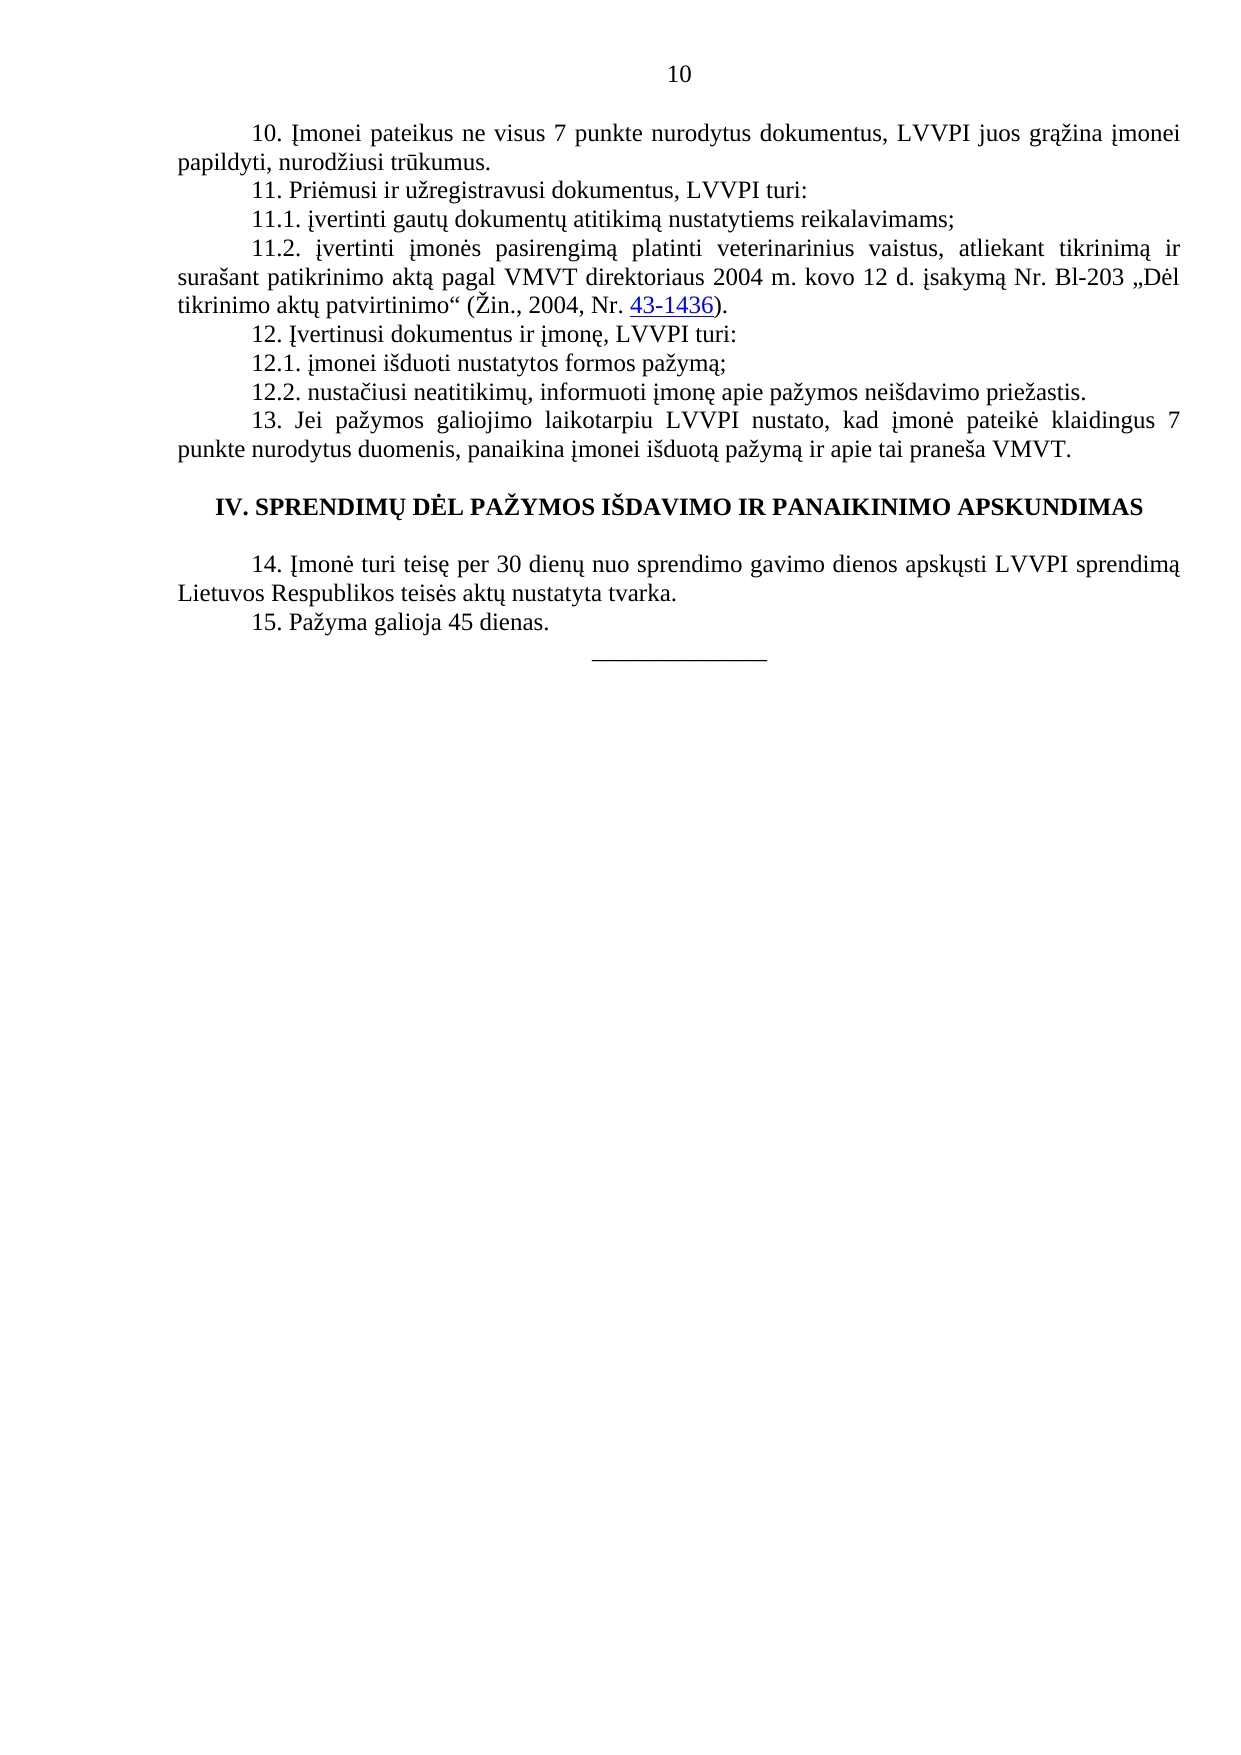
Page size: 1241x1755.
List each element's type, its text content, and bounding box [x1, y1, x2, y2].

text IV. SPRENDIMŲ DĖL PAŽYMOS IŠDAVIMO IR PANAIKINIMO APSKUNDIMAS [177, 492, 1181, 521]
text 10. Įmonei pateikus ne visus 7 punkte nurodytus dokumentus, LVVPI juos grąžina įmonei papildyti, nurodžiusi trūkumus. [177, 118, 1181, 176]
text 13. Jei pažymos galiojimo laikotarpiu LVVPI nustato, kad įmonė pateikė klaidingus 7 punkte nurodytus duomenis, panaikina įmonei išduotą pažymą ir apie tai praneša VMVT. [177, 406, 1181, 463]
text 12.1. įmonei išduoti nustatytos formos pažymą; [177, 348, 1181, 377]
text 12.2. nustačiusi neatitikimų, informuoti įmonę apie pažymos neišdavimo priežastis. [177, 377, 1181, 406]
text 11.1. įvertinti gautų dokumentų atitikimą nustatytiems reikalavimams; [177, 204, 1181, 233]
text 11.2. įvertinti įmonės pasirengimą platinti veterinarinius vaistus, atliekant tikrinimą ir surašant patikrinimo aktą pagal VMVT direktoriaus 2004 m. kovo 12 d. įsakymą Nr. Bl-203 „Dėl tikrinimo aktų patvirtinimo“ (Žin., 2004, Nr. 43-1436). [177, 233, 1181, 319]
text 11. Priėmusi ir užregistravusi dokumentus, LVVPI turi: [177, 176, 1181, 204]
text 14. Įmonė turi teisę per 30 dienų nuo sprendimo gavimo dienos apskųsti LVVPI sprendimą Lietuvos Respublikos teisės aktų nustatyta tvarka. [177, 549, 1181, 607]
text 15. Pažyma galioja 45 dienas. [177, 607, 1181, 636]
text ______________ [177, 636, 1181, 664]
text 12. Įvertinusi dokumentus ir įmonę, LVVPI turi: [177, 319, 1181, 348]
